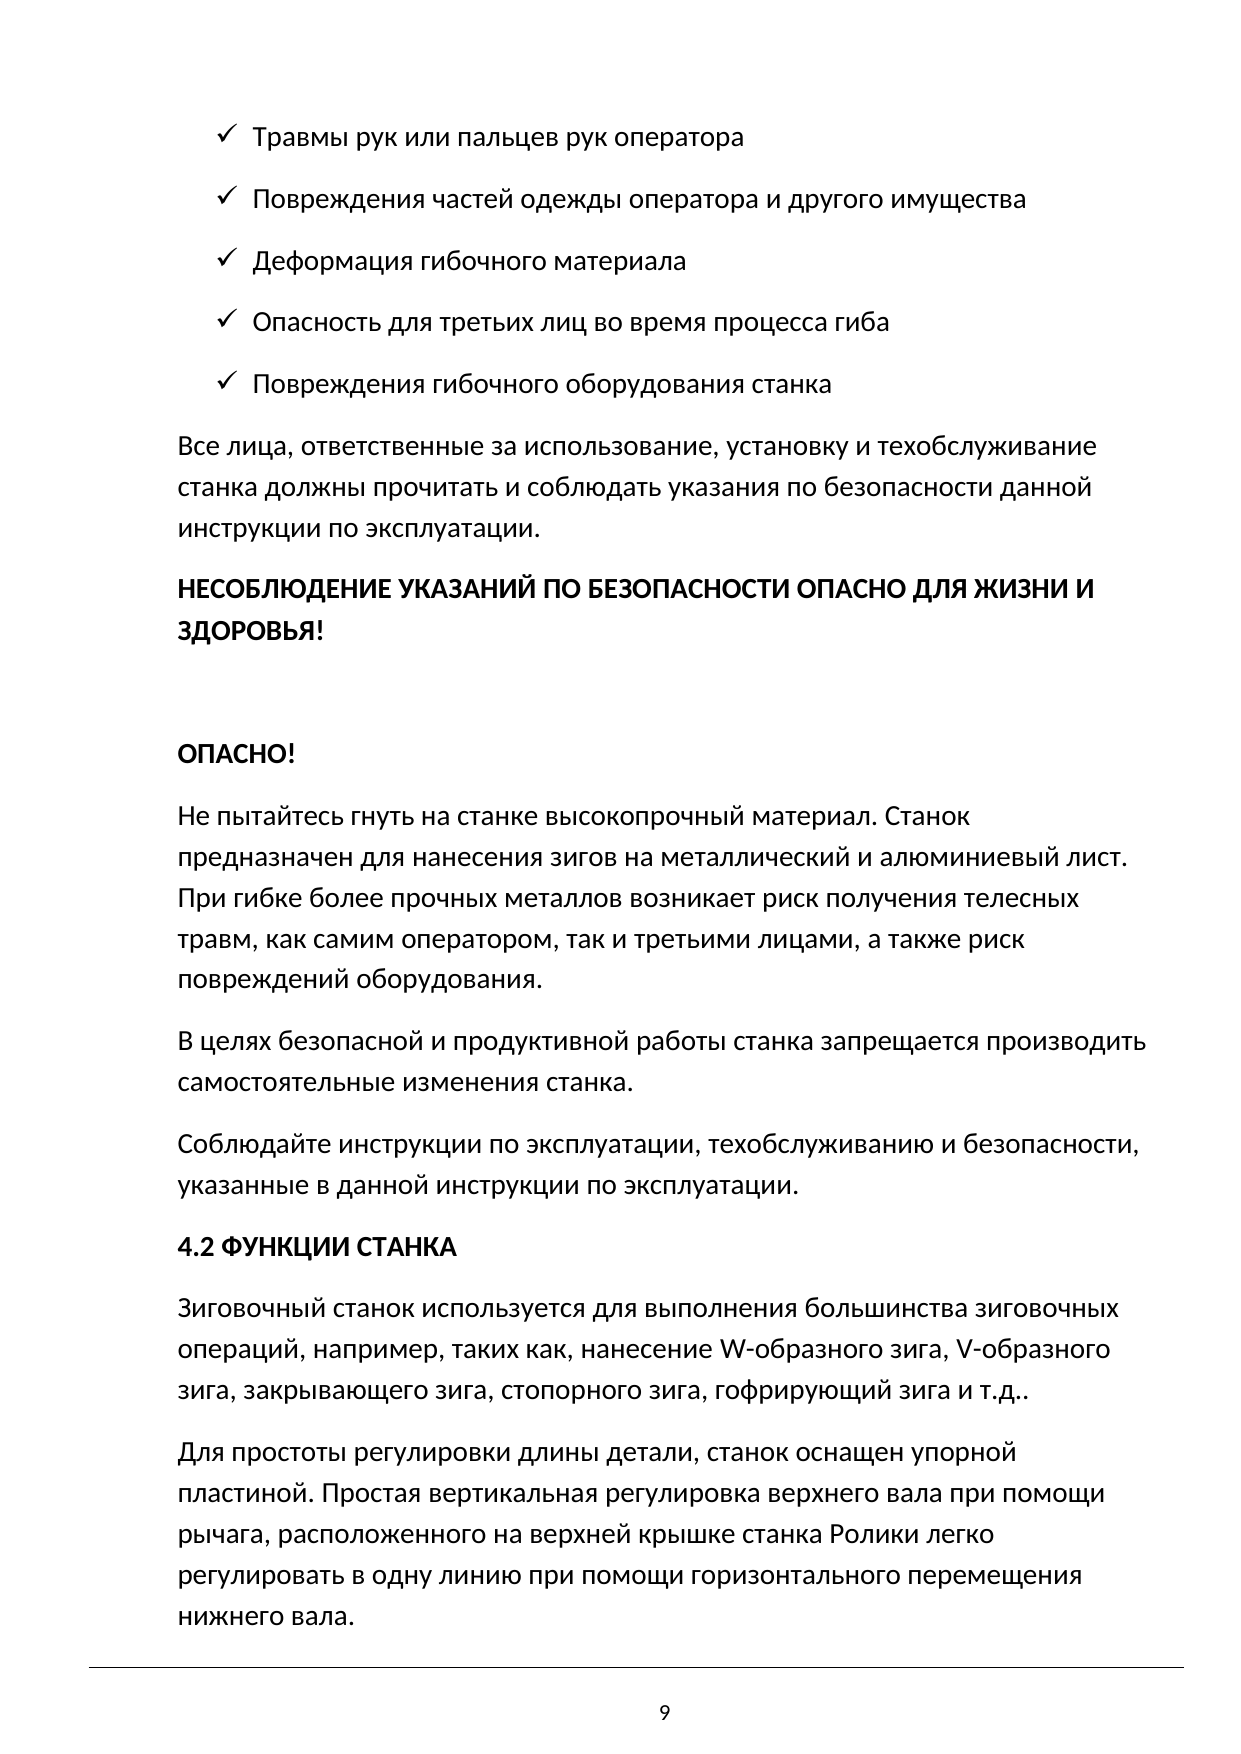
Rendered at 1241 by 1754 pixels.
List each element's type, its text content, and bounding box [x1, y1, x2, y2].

list Повреждения гибочного оборудования станка [215, 365, 1152, 401]
text НЕСОБЛЮДЕНИЕ УКАЗАНИЙ ПО БЕЗОПАСНОСТИ ОПАСНО ДЛЯ ЖИЗНИ И ЗДОРОВЬЯ! [177, 571, 1152, 647]
text Не пытайтесь гнуть на станке высокопрочный материал. Станок предназначен для нанесения зигов на металлический и алюминиевый лист. При гибке более прочных металлов возникает риск получения телесных травм, как самим оператором, так и третьими лицами, а также риск повреждений оборудования. [177, 797, 1152, 996]
list Деформация гибочного материала [215, 242, 1152, 277]
text Все лица, ответственные за использование, установку и техобслуживание станка должны прочитать и соблюдать указания по безопасности данной инструкции по эксплуатации. [177, 427, 1152, 544]
text Соблюдайте инструкции по эксплуатации, техобслуживанию и безопасности, указанные в данной инструкции по эксплуатации. [177, 1125, 1152, 1202]
text Для простоты регулировки длины детали, станок оснащен упорной пластиной. Простая вертикальная регулировка верхнего вала при помощи рычага, расположенного на верхней крышке станка Ролики легко регулировать в одну линию при помощи горизонтального перемещения нижнего вала. [177, 1433, 1152, 1633]
list Опасность для третьих лиц во время процесса гиба [215, 303, 1152, 339]
text Зиговочный станок используется для выполнения большинства зиговочных операций, например, таких как, нанесение W-образного зига, V-образного зига, закрывающего зига, стопорного зига, гофрирующий зига и т.д.. [177, 1289, 1152, 1407]
list Травмы рук или пальцев рук оператора [215, 118, 1152, 154]
text 4.2 ФУНКЦИИ СТАНКА [177, 1228, 1152, 1263]
text В целях безопасной и продуктивной работы станка запрещается производить самостоятельные изменения станка. [177, 1022, 1152, 1099]
list Повреждения частей одежды оператора и другого имущества [215, 180, 1152, 216]
text ОПАСНО! [177, 735, 1152, 771]
